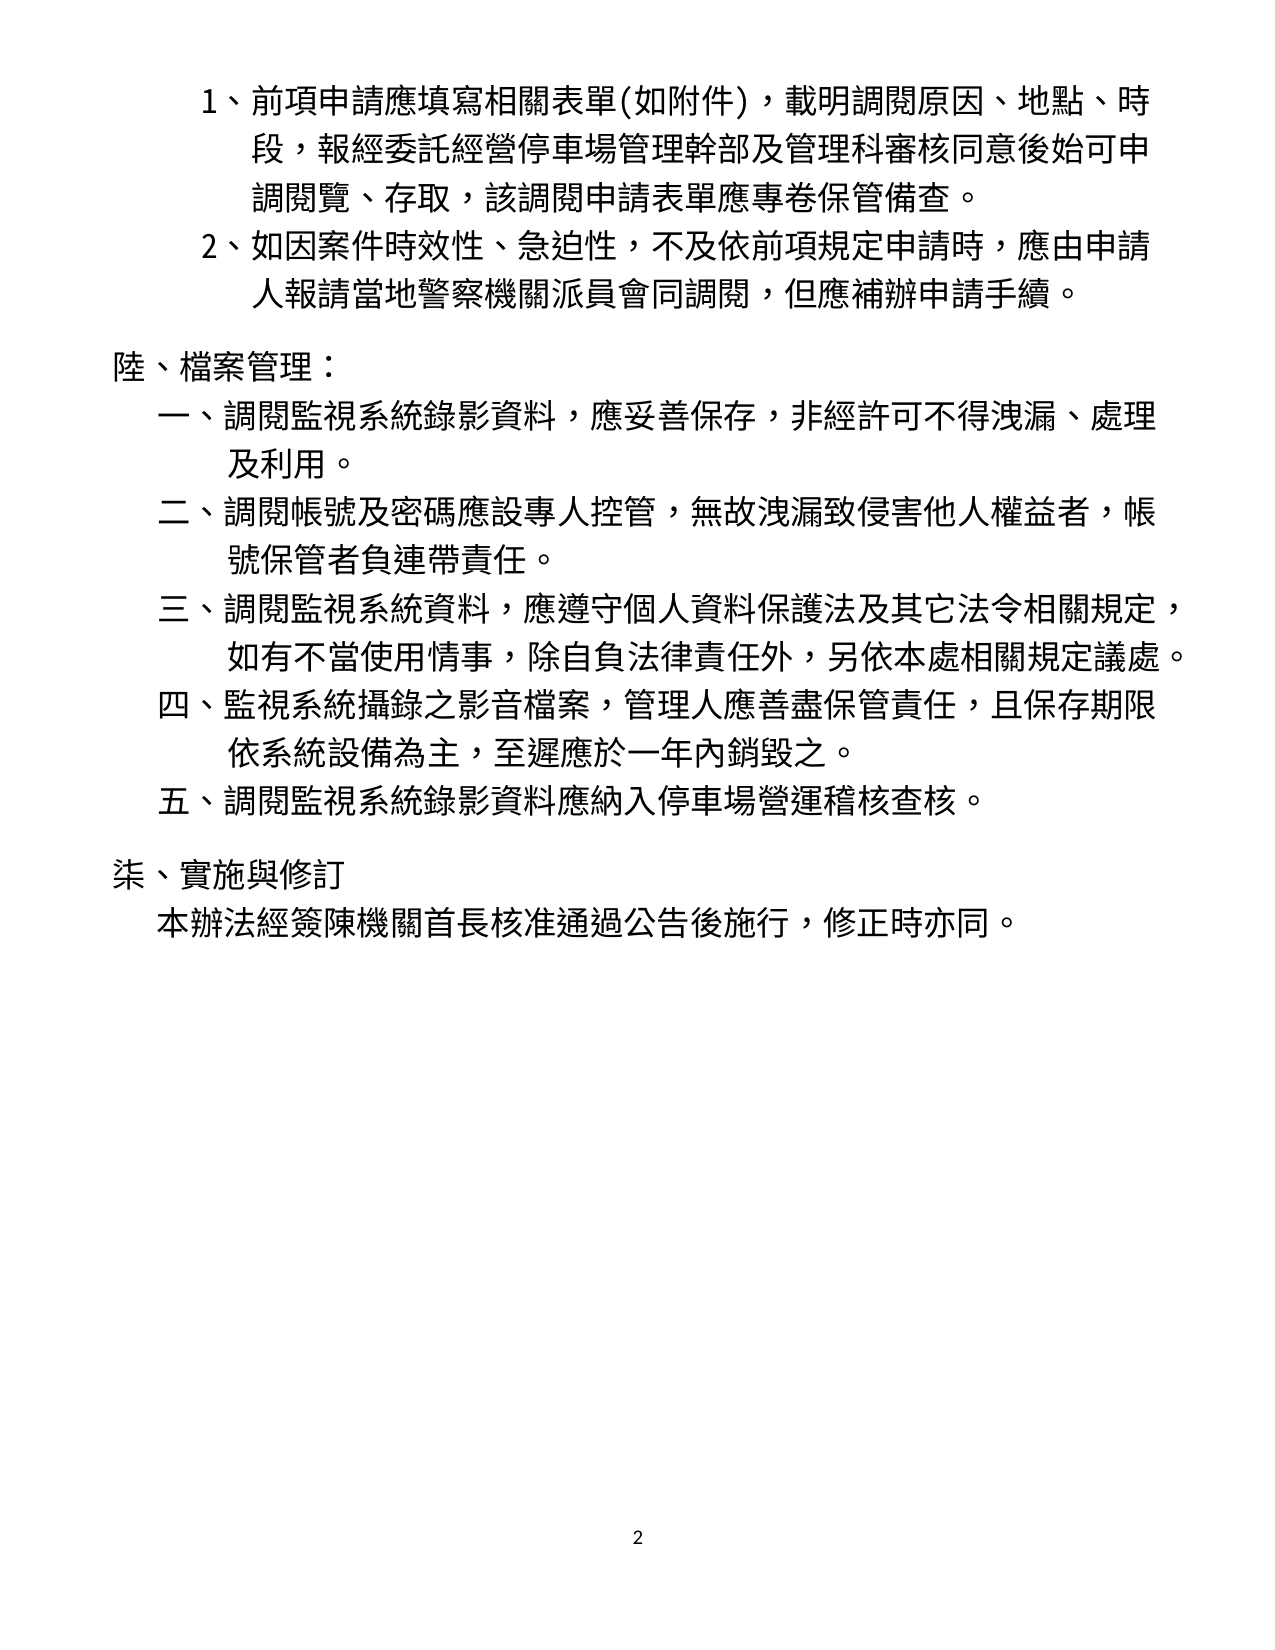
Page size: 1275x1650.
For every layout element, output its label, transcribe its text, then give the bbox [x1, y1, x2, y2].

text 1、前項申請應填寫相關表單(如附件)，載明調閱原因、地點、時段，報經委託經營停車場管理幹部及管理科審核同意後始可申調閱覽、存取，該調閱申請表單應專卷保管備查。 [201, 75, 1162, 220]
text 五、調閱監視系統錄影資料應納入停車場營運稽核查核。 [157, 775, 1162, 823]
text 三、調閱監視系統資料，應遵守個人資料保護法及其它法令相關規定，如有不當使用情事，除自負法律責任外，另依本處相關規定議處。 [157, 582, 1162, 679]
text 二、調閱帳號及密碼應設專人控管，無故洩漏致侵害他人權益者，帳號保管者負連帶責任。 [157, 486, 1162, 582]
text 一、調閱監視系統錄影資料，應妥善保存，非經許可不得洩漏、處理及利用。 [157, 389, 1162, 486]
text 本辦法經簽陳機關首長核准通過公告後施行，修正時亦同。 [112, 897, 1162, 945]
text 柒、實施與修訂 [112, 848, 1162, 897]
text 四、監視系統攝錄之影音檔案，管理人應善盡保管責任，且保存期限依系統設備為主，至遲應於一年內銷毀之。 [157, 679, 1162, 775]
text 2、如因案件時效性、急迫性，不及依前項規定申請時，應由申請人報請當地警察機關派員會同調閱，但應補辦申請手續。 [201, 220, 1162, 316]
text 陸、檔案管理： [112, 341, 1162, 389]
